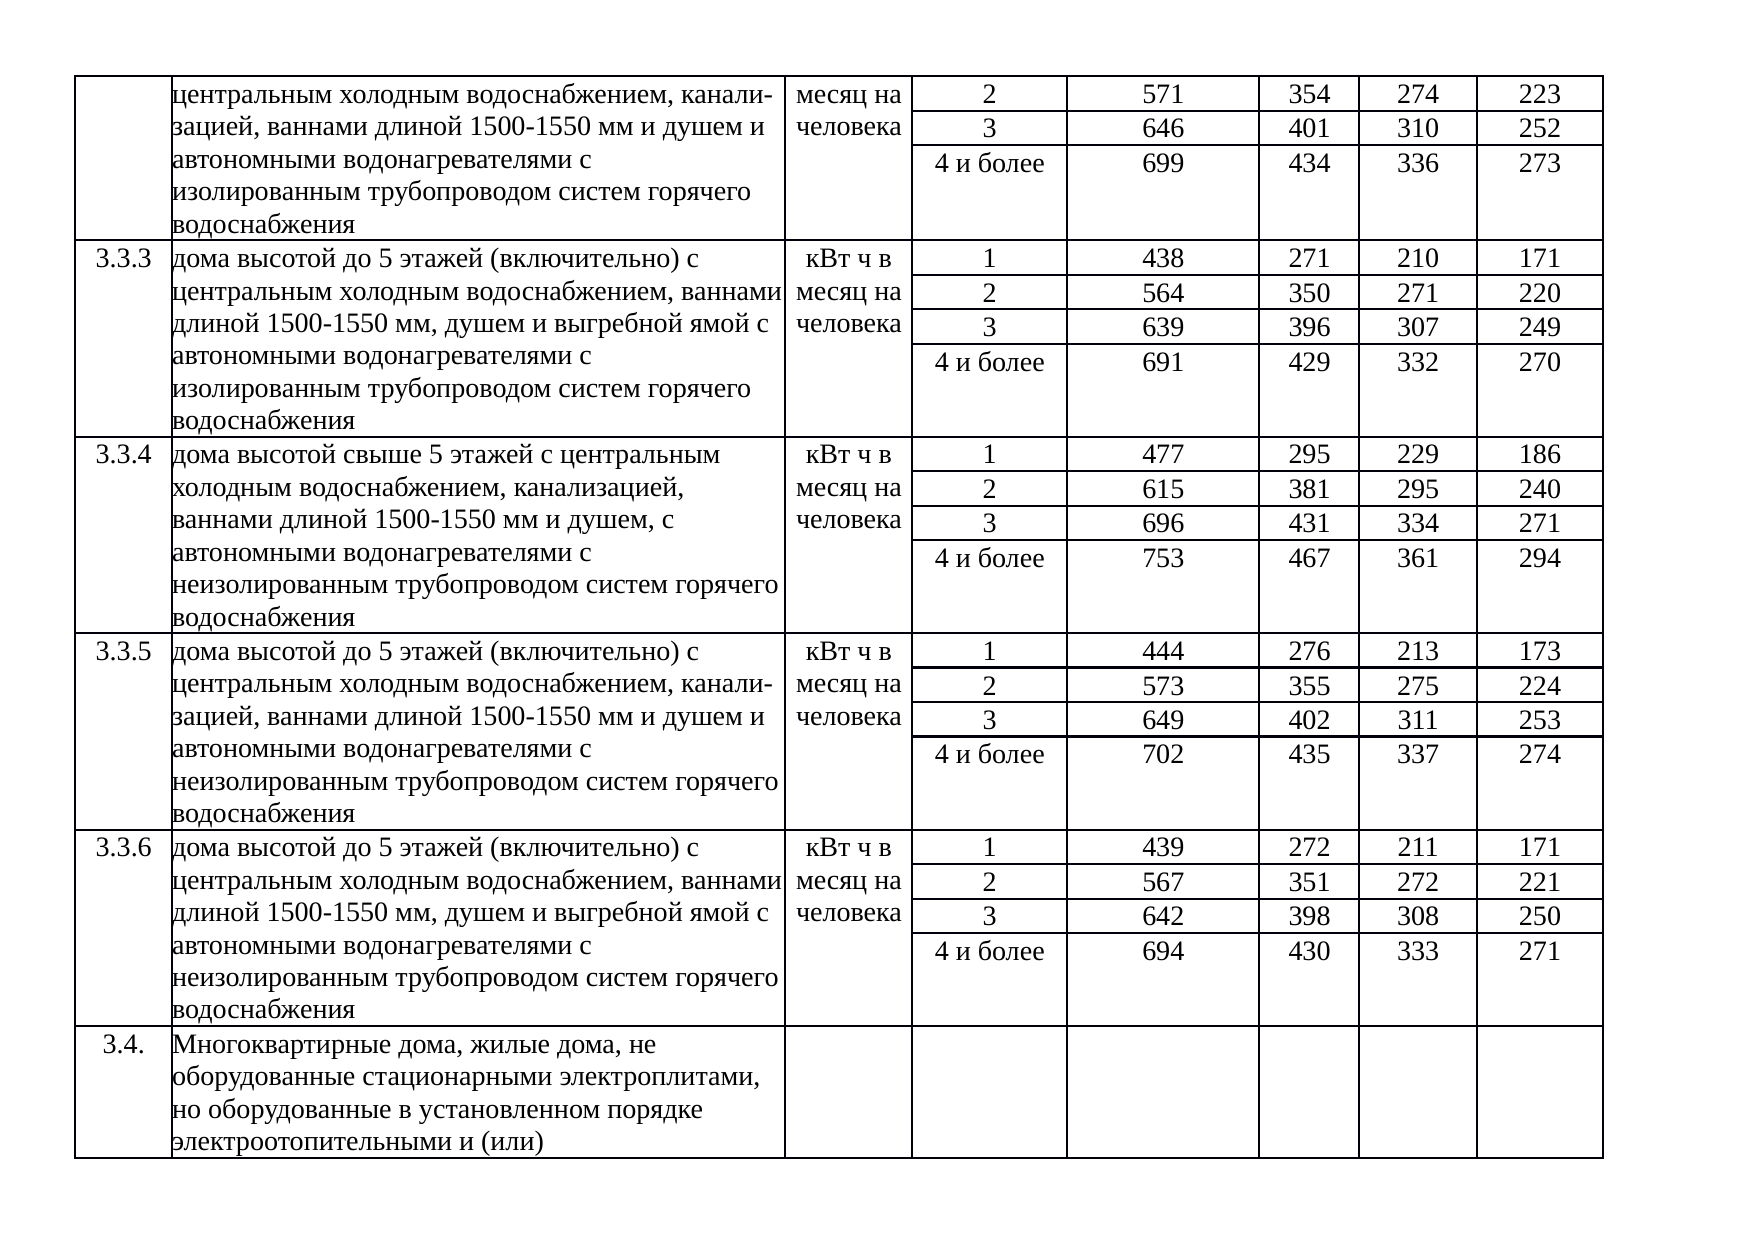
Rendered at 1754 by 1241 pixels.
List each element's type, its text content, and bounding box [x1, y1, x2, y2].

table_cell [1608, 144, 1612, 239]
table_cell [1612, 1025, 1617, 1157]
table_cell 402 [1260, 703, 1358, 735]
table_cell 252 [1478, 112, 1602, 144]
table_cell [1608, 436, 1612, 470]
table_cell 429 [1260, 345, 1358, 436]
table_cell 615 [1068, 472, 1258, 504]
table_cell 4 и более [913, 934, 1066, 1025]
table_cell 649 [1068, 703, 1258, 735]
table_cell 646 [1068, 112, 1258, 144]
table_cell 430 [1260, 934, 1358, 1025]
table_cell 295 [1260, 438, 1358, 470]
table_cell 567 [1068, 865, 1258, 897]
table_cell 355 [1260, 669, 1358, 701]
table_cell [1617, 735, 1754, 828]
table_cell [1612, 701, 1617, 735]
table_cell Многоквартирные дома, жилые дома, не оборудованные стационарными электроплитами, но оборудованные в установленном порядке электроотопительными и (или) [173, 1027, 784, 1157]
table_cell [1478, 1027, 1602, 1157]
table_cell 351 [1260, 865, 1358, 897]
table_cell [1612, 343, 1617, 436]
table_cell [1612, 505, 1617, 539]
table_cell 3.3.6 [76, 831, 171, 1025]
table_cell 213 [1360, 634, 1476, 666]
table_cell 642 [1068, 900, 1258, 932]
table_cell 272 [1260, 831, 1358, 863]
table_cell [1612, 829, 1617, 863]
table_cell [1617, 932, 1754, 1025]
table_cell [1608, 470, 1612, 504]
table_cell 694 [1068, 934, 1258, 1025]
table_cell 223 [1478, 77, 1602, 109]
table_cell 639 [1068, 310, 1258, 342]
table_cell [1612, 539, 1617, 632]
table_cell [1612, 110, 1617, 144]
table_cell 477 [1068, 438, 1258, 470]
table_cell 1 [913, 241, 1066, 273]
table_cell [1068, 1027, 1258, 1157]
table_cell 571 [1068, 77, 1258, 109]
table_cell [1617, 701, 1754, 735]
table_cell [1360, 1027, 1476, 1157]
table_cell 272 [1360, 865, 1476, 897]
table_cell [1612, 436, 1617, 470]
table_cell [913, 1027, 1066, 1157]
table_cell [1608, 632, 1612, 666]
table_cell [1608, 735, 1612, 828]
table_cell 173 [1478, 634, 1602, 666]
table_cell 3 [913, 310, 1066, 342]
table_cell 696 [1068, 507, 1258, 539]
table_cell [1608, 343, 1612, 436]
table_cell кВт ч в месяц на человека [786, 634, 911, 828]
table_cell дома высотой до 5 этажей (включительно) с центральным холодным водоснабжением, канали-зацией, ваннами длиной 1500-1550 мм и душем и автономными водонагревателями с неизолированным трубопроводом систем горячего водоснабжения [173, 634, 784, 828]
table_cell 311 [1360, 703, 1476, 735]
table_cell кВт ч в месяц на человека [786, 241, 911, 436]
table_cell 2 [913, 276, 1066, 308]
table_cell [1617, 1025, 1754, 1157]
table_cell 274 [1478, 738, 1602, 828]
table_cell 334 [1360, 507, 1476, 539]
table_cell дома высотой до 5 этажей (включительно) с центральным холодным водоснабжением, ваннами длиной 1500-1550 мм, душем и выгребной ямой с автономными водонагревателями с изолированным трубопроводом систем горячего водоснабжения [173, 241, 784, 436]
table_cell 253 [1478, 703, 1602, 735]
table_cell 4 и более [913, 541, 1066, 632]
table_cell [1617, 829, 1754, 863]
table_cell [1617, 436, 1754, 470]
table_cell 434 [1260, 146, 1358, 239]
table_cell [1608, 110, 1612, 144]
table_cell [76, 77, 171, 239]
table_cell 467 [1260, 541, 1358, 632]
table_cell 240 [1478, 472, 1602, 504]
table_cell 3 [913, 112, 1066, 144]
table_cell 438 [1068, 241, 1258, 273]
table_cell 3 [913, 900, 1066, 932]
table_cell [1617, 274, 1754, 308]
table_cell [1608, 829, 1612, 863]
table_cell [1608, 701, 1612, 735]
table_cell [1608, 539, 1612, 632]
table_cell [1617, 505, 1754, 539]
table_cell [1617, 898, 1754, 932]
table_cell 271 [1360, 276, 1476, 308]
table_cell [1612, 863, 1617, 897]
table_cell 4 и более [913, 345, 1066, 436]
table_cell 2 [913, 77, 1066, 109]
table_cell 396 [1260, 310, 1358, 342]
table_cell 564 [1068, 276, 1258, 308]
table_cell 271 [1478, 507, 1602, 539]
table_cell 381 [1260, 472, 1358, 504]
table_cell 691 [1068, 345, 1258, 436]
table_cell 573 [1068, 669, 1258, 701]
table_cell 332 [1360, 345, 1476, 436]
table_cell [1608, 898, 1612, 932]
table_cell 3.3.5 [76, 634, 171, 828]
table_cell [1617, 239, 1754, 273]
table_cell 308 [1360, 900, 1476, 932]
table_cell [1612, 239, 1617, 273]
table_cell 186 [1478, 438, 1602, 470]
table_cell [1612, 932, 1617, 1025]
table_cell 171 [1478, 241, 1602, 273]
table_cell 250 [1478, 900, 1602, 932]
table_cell 4 и более [913, 738, 1066, 828]
table_cell [1608, 239, 1612, 273]
table_cell 2 [913, 865, 1066, 897]
table_cell [1617, 144, 1754, 239]
table_cell 401 [1260, 112, 1358, 144]
table_cell 439 [1068, 831, 1258, 863]
table_cell [786, 1027, 911, 1157]
table_cell 249 [1478, 310, 1602, 342]
table_cell [1617, 308, 1754, 342]
table_cell 275 [1360, 669, 1476, 701]
table_cell [1612, 898, 1617, 932]
table_cell дома высотой свыше 5 этажей с центральным холодным водоснабжением, канализацией, ваннами длиной 1500-1550 мм и душем, с автономными водонагревателями с неизолированным трубопроводом систем горячего водоснабжения [173, 438, 784, 632]
table_cell 3 [913, 507, 1066, 539]
table_cell 2 [913, 669, 1066, 701]
table_cell 220 [1478, 276, 1602, 308]
table_cell [1612, 75, 1617, 109]
table_cell 431 [1260, 507, 1358, 539]
table_cell 211 [1360, 831, 1476, 863]
table_cell 699 [1068, 146, 1258, 239]
table_cell 276 [1260, 634, 1358, 666]
table_cell [1612, 735, 1617, 828]
table_cell [1617, 666, 1754, 701]
table_cell 702 [1068, 738, 1258, 828]
table_cell 361 [1360, 541, 1476, 632]
table_cell 171 [1478, 831, 1602, 863]
table_cell 224 [1478, 669, 1602, 701]
table_cell [1612, 666, 1617, 701]
table_cell 229 [1360, 438, 1476, 470]
table_cell [1612, 470, 1617, 504]
table_cell [1617, 75, 1754, 109]
table_cell [1617, 632, 1754, 666]
table_cell 295 [1360, 472, 1476, 504]
table_cell [1617, 470, 1754, 504]
table_cell 310 [1360, 112, 1476, 144]
table_cell 274 [1360, 77, 1476, 109]
table_cell кВт ч в месяц на человека [786, 438, 911, 632]
table_cell 398 [1260, 900, 1358, 932]
table_cell [1608, 1025, 1612, 1157]
table_cell 307 [1360, 310, 1476, 342]
table_cell 294 [1478, 541, 1602, 632]
table_cell 210 [1360, 241, 1476, 273]
table_cell 4 и более [913, 146, 1066, 239]
table_cell 273 [1478, 146, 1602, 239]
table_cell 3 [913, 703, 1066, 735]
table_cell 1 [913, 634, 1066, 666]
table_cell 1 [913, 438, 1066, 470]
table_cell [1612, 144, 1617, 239]
table_cell 333 [1360, 934, 1476, 1025]
table_cell дома высотой до 5 этажей (включительно) с центральным холодным водоснабжением, ваннами длиной 1500-1550 мм, душем и выгребной ямой с автономными водонагревателями с неизолированным трубопроводом систем горячего водоснабжения [173, 831, 784, 1025]
table_cell 270 [1478, 345, 1602, 436]
table_cell 336 [1360, 146, 1476, 239]
table_cell [1608, 274, 1612, 308]
table_cell [1612, 274, 1617, 308]
table_cell 350 [1260, 276, 1358, 308]
table_cell [1260, 1027, 1358, 1157]
table_cell [1608, 932, 1612, 1025]
table_cell кВт ч в месяц на человека [786, 831, 911, 1025]
table_cell [1608, 75, 1612, 109]
table_cell 3.3.4 [76, 438, 171, 632]
table_cell 271 [1260, 241, 1358, 273]
table_cell 221 [1478, 865, 1602, 897]
table_cell [1612, 632, 1617, 666]
table_cell [1617, 863, 1754, 897]
table_cell [1608, 863, 1612, 897]
table_cell месяц на человека [786, 77, 911, 239]
table_cell 444 [1068, 634, 1258, 666]
table_cell [1617, 343, 1754, 436]
table_cell 753 [1068, 541, 1258, 632]
table_cell [1608, 505, 1612, 539]
table_cell 271 [1478, 934, 1602, 1025]
table_cell 2 [913, 472, 1066, 504]
table_cell [1608, 308, 1612, 342]
table_cell [1612, 308, 1617, 342]
table_cell [1617, 110, 1754, 144]
table_cell 435 [1260, 738, 1358, 828]
table_cell центральным холодным водоснабжением, канали-зацией, ваннами длиной 1500-1550 мм и душем и автономными водонагревателями с изолированным трубопроводом систем горячего водоснабжения [173, 77, 784, 239]
table_cell 3.4. [76, 1027, 171, 1157]
table_cell [1608, 666, 1612, 701]
table_cell 1 [913, 831, 1066, 863]
table_cell 3.3.3 [76, 241, 171, 436]
table_cell [1617, 539, 1754, 632]
table_cell 354 [1260, 77, 1358, 109]
table_cell 337 [1360, 738, 1476, 828]
